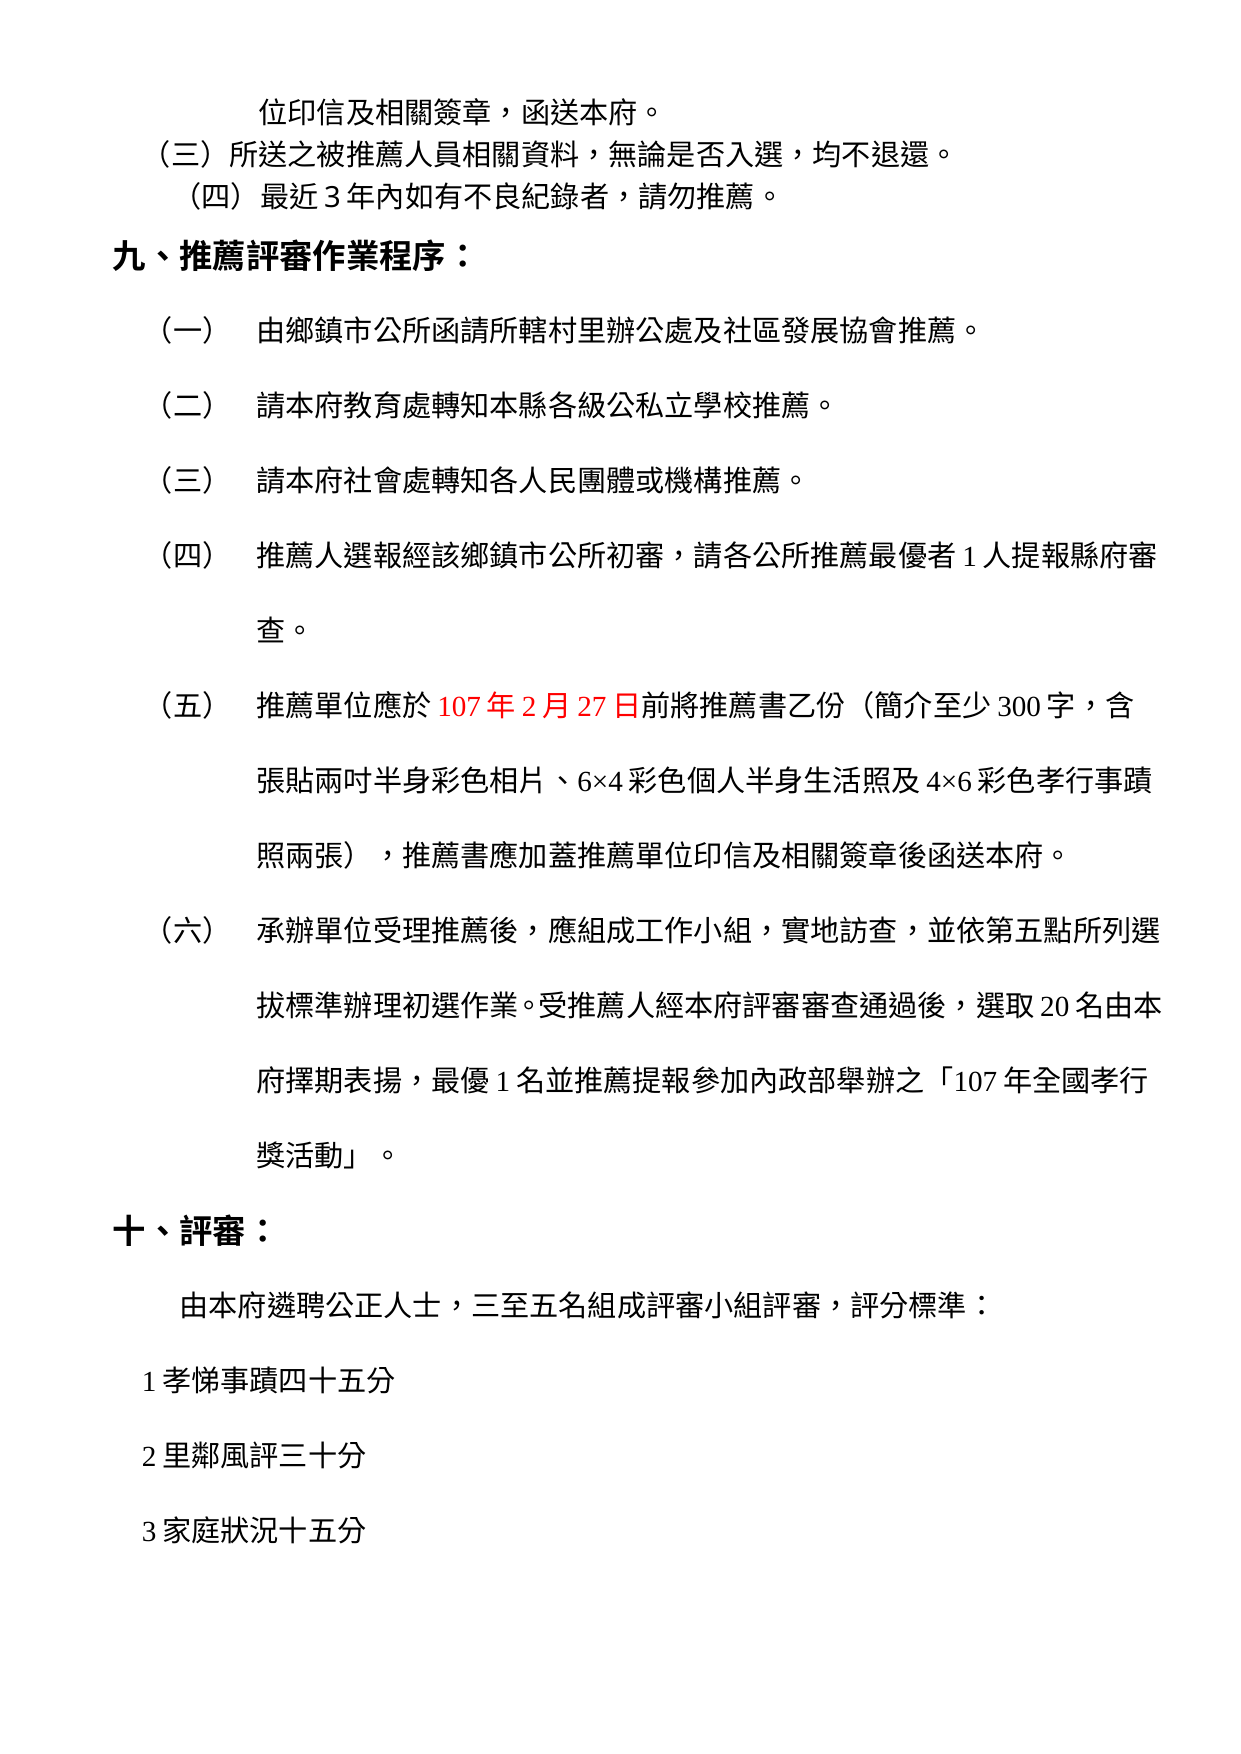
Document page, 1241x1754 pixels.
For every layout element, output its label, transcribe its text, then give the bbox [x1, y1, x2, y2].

list 推薦人選報經該鄉鎮市公所初審，請各公所推薦最優者1人提報縣府審查。 [144, 516, 1162, 666]
text 2里鄰風評三十分 [112, 1416, 1162, 1491]
list 請本府教育處轉知本縣各級公私立學校推薦。 [144, 366, 1162, 441]
list 承辦單位受理推薦後，應組成工作小組，實地訪查，並依第五點所列選拔標準辦理初選作業。受推薦人經本府評審審查通過後，選取20名由本府擇期表揚，最優1名並推薦提報參加內政部舉辦之「107年全國孝行獎活動」。 [144, 891, 1162, 1191]
list 推薦單位應於107年2月27日前將推薦書乙份（簡介至少300字，含張貼兩吋半身彩色相片、6×4彩色個人半身生活照及4×6彩色孝行事蹟照兩張），推薦書應加蓋推薦單位印信及相關簽章後函送本府。 [144, 666, 1162, 891]
text 由本府遴聘公正人士，三至五名組成評審小組評審，評分標準： [179, 1266, 1162, 1341]
text （四）最近3年內如有不良紀錄者，請勿推薦。 [172, 174, 1162, 216]
text （三）所送之被推薦人員相關資料，無論是否入選，均不退還。 [112, 132, 1162, 174]
text 1孝悌事蹟四十五分 [112, 1341, 1162, 1416]
list 由鄉鎮市公所函請所轄村里辦公處及社區發展協會推薦。 [144, 291, 1162, 366]
text 位印信及相關簽章，函送本府。 [172, 89, 1162, 132]
list 請本府社會處轉知各人民團體或機構推薦。 [144, 441, 1162, 516]
text 九、推薦評審作業程序： [112, 216, 1162, 291]
text 十、評審： [112, 1191, 1162, 1266]
text 3家庭狀況十五分 [112, 1491, 1162, 1566]
